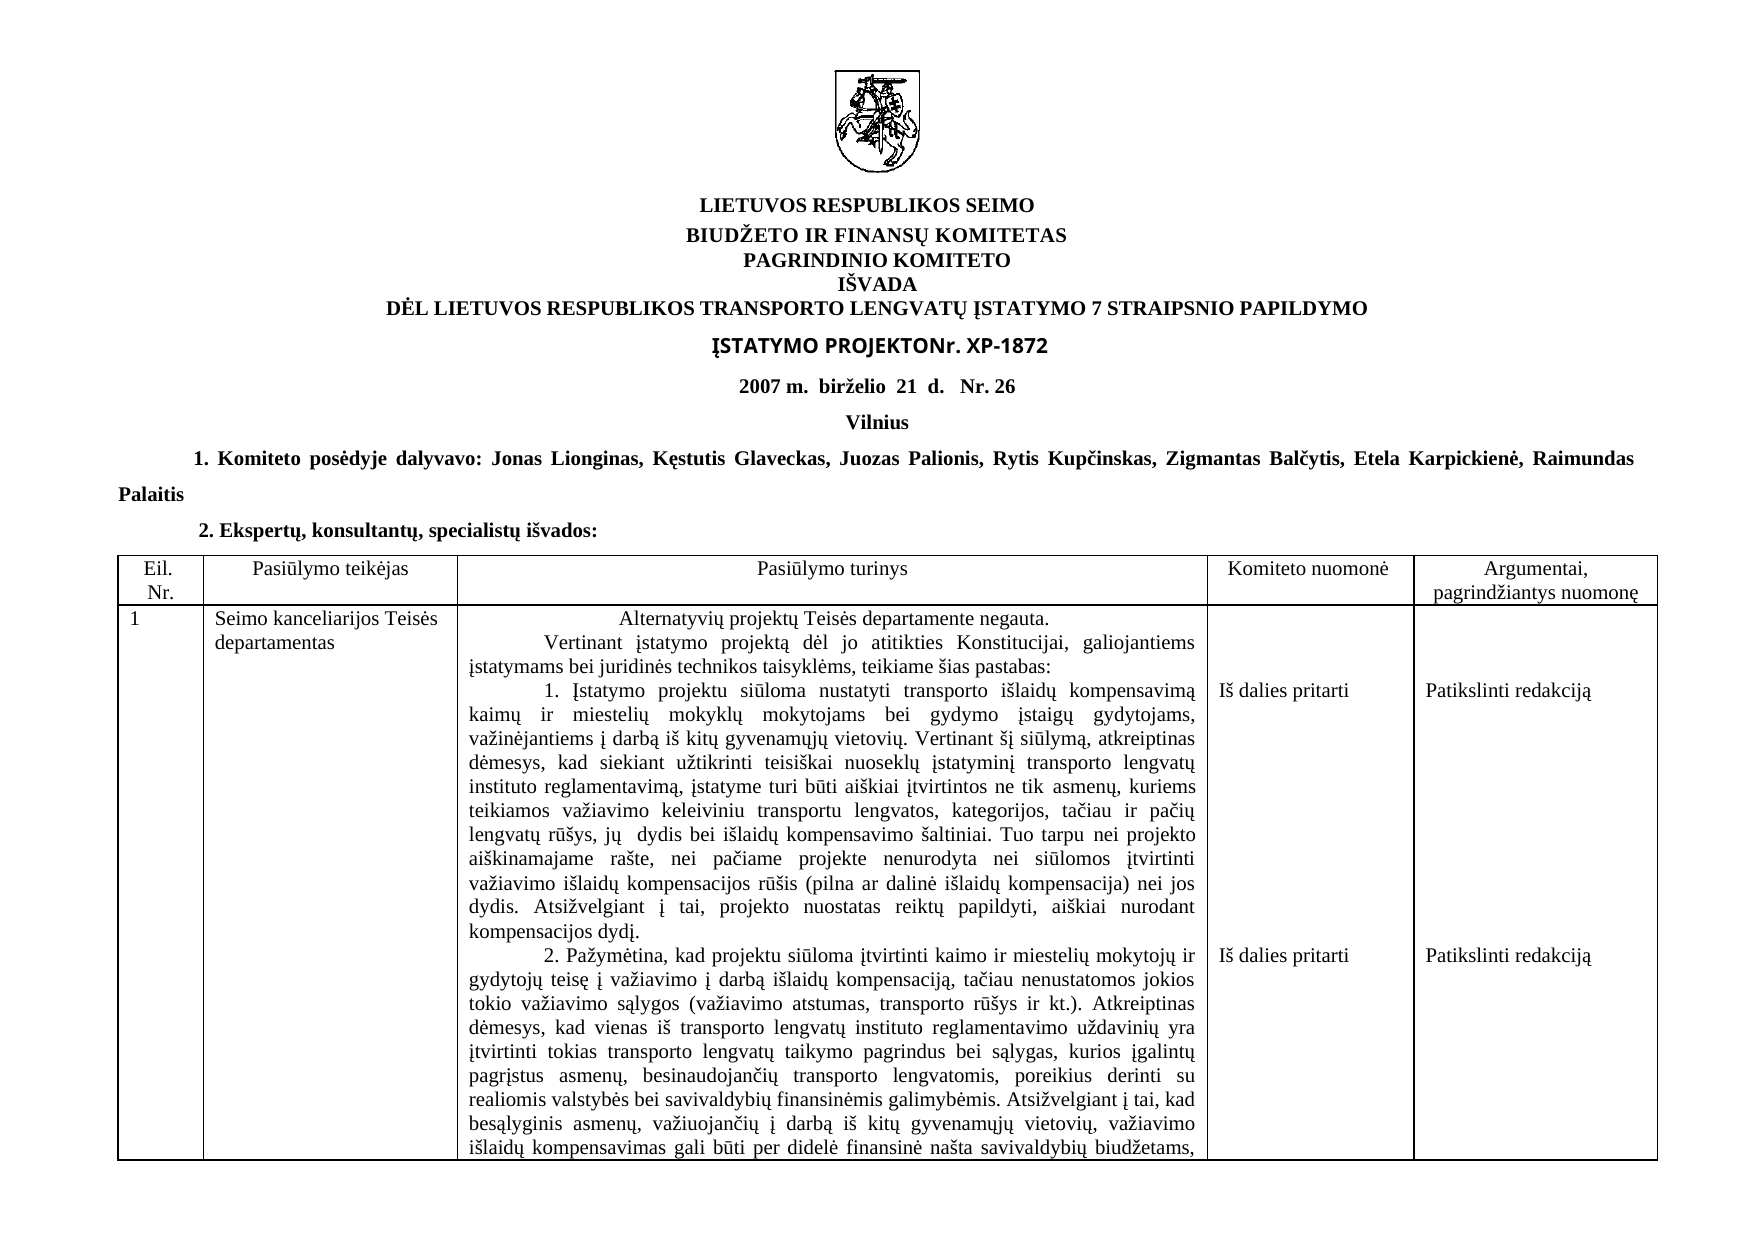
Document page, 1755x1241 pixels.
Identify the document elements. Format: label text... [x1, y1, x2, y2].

text 1. Komiteto posėdyje dalyvavo: Jonas Lionginas, Kęstutis Glaveckas, Juozas Palionis, Rytis Kupčinskas, Zigmantas Balčytis, Etela Karpickienė, Raimundas Palaitis [118, 446, 1636, 506]
subtitle ĮSTATYMO PROJEKTONr. XP-1872 [118, 332, 1636, 360]
text 2007 m. birželio 21 d. Nr. 26 [118, 374, 1636, 398]
table_header Pasiūlymo turinys [458, 556, 1207, 604]
table_cell Iš dalies pritarti Iš dalies pritarti [1208, 606, 1413, 1159]
table_header Eil. Nr. [119, 556, 203, 604]
table_cell 1 [119, 606, 203, 1159]
text PAGRINDINIO KOMITETO [118, 247, 1636, 272]
table_header Komiteto nuomonė [1208, 556, 1413, 604]
table_cell Alternatyvių projektų Teisės departamente negauta. Vertinant įstatymo projektą dėl jo atitikties Konstitucijai, galiojantiems įstatymams bei juridinės technikos taisyklėms, teikiame šias pastabas: 1. Įstatymo projektu siūloma nustatyti transporto išlaidų kompensavimą kaimų ir miestelių mokyklų mokytojams bei gydymo įstaigų gydytojams, važinėjantiems į darbą iš kitų gyvenamųjų vietovių. Vertinant šį siūlymą, atkreiptinas dėmesys, kad siekiant užtikrinti teisiškai nuoseklų įstatyminį transporto lengvatų instituto reglamentavimą, įstatyme turi būti aiškiai įtvirtintos ne tik asmenų, kuriems teikiamos važiavimo keleiviniu transportu lengvatos, kategorijos, tačiau ir pačių lengvatų rūšys, jų dydis bei išlaidų kompensavimo šaltiniai. Tuo tarpu nei projekto aiškinamajame rašte, nei pačiame projekte nenurodyta nei siūlomos įtvirtinti važiavimo išlaidų kompensacijos rūšis (pilna ar dalinė išlaidų kompensacija) nei jos dydis. Atsižvelgiant į tai, projekto nuostatas reiktų papildyti, aiškiai nurodant kompensacijos dydį. 2. Pažymėtina, kad projektu siūloma įtvirtinti kaimo ir miestelių mokytojų ir gydytojų teisę į važiavimo į darbą išlaidų kompensaciją, tačiau nenustatomos jokios tokio važiavimo sąlygos (važiavimo atstumas, transporto rūšys ir kt.). Atkreiptinas dėmesys, kad vienas iš transporto lengvatų instituto reglamentavimo uždavinių yra įtvirtinti tokias transporto lengvatų taikymo pagrindus bei sąlygas, kurios įgalintų pagrįstus asmenų, besinaudojančių transporto lengvatomis, poreikius derinti su realiomis valstybės bei savivaldybių finansinėmis galimybėmis. Atsižvelgiant į tai, kad besąlyginis asmenų, važiuojančių į darbą iš kitų gyvenamųjų vietovių, važiavimo išlaidų kompensavimas gali būti per didelė finansinė našta savivaldybių biudžetams, [458, 606, 1207, 1159]
subtitle IŠVADA [118, 272, 1636, 296]
text 2. Ekspertų, konsultantų, specialistų išvados: [118, 518, 1636, 542]
subtitle Vilnius [118, 410, 1636, 434]
text BIUDŽETO IR FINANSŲ KOMITETAS [118, 223, 1635, 247]
table_header Argumentai, pagrindžiantys nuomonę [1415, 556, 1657, 604]
table_header Pasiūlymo teikėjas [204, 556, 457, 604]
table_cell Patikslinti redakciją Patikslinti redakciją [1415, 606, 1657, 1159]
text DĖL LIETUVOS RESPUBLIKOS TRANSPORTO LENGVATŲ ĮSTATYMO 7 STRAIPSNIO PAPILDYMO [118, 296, 1636, 320]
table_cell Seimo kanceliarijos Teisės departamentas [204, 606, 457, 1159]
text LIETUVOS RESPUBLIKOS SEIMO [343, 193, 1605, 217]
